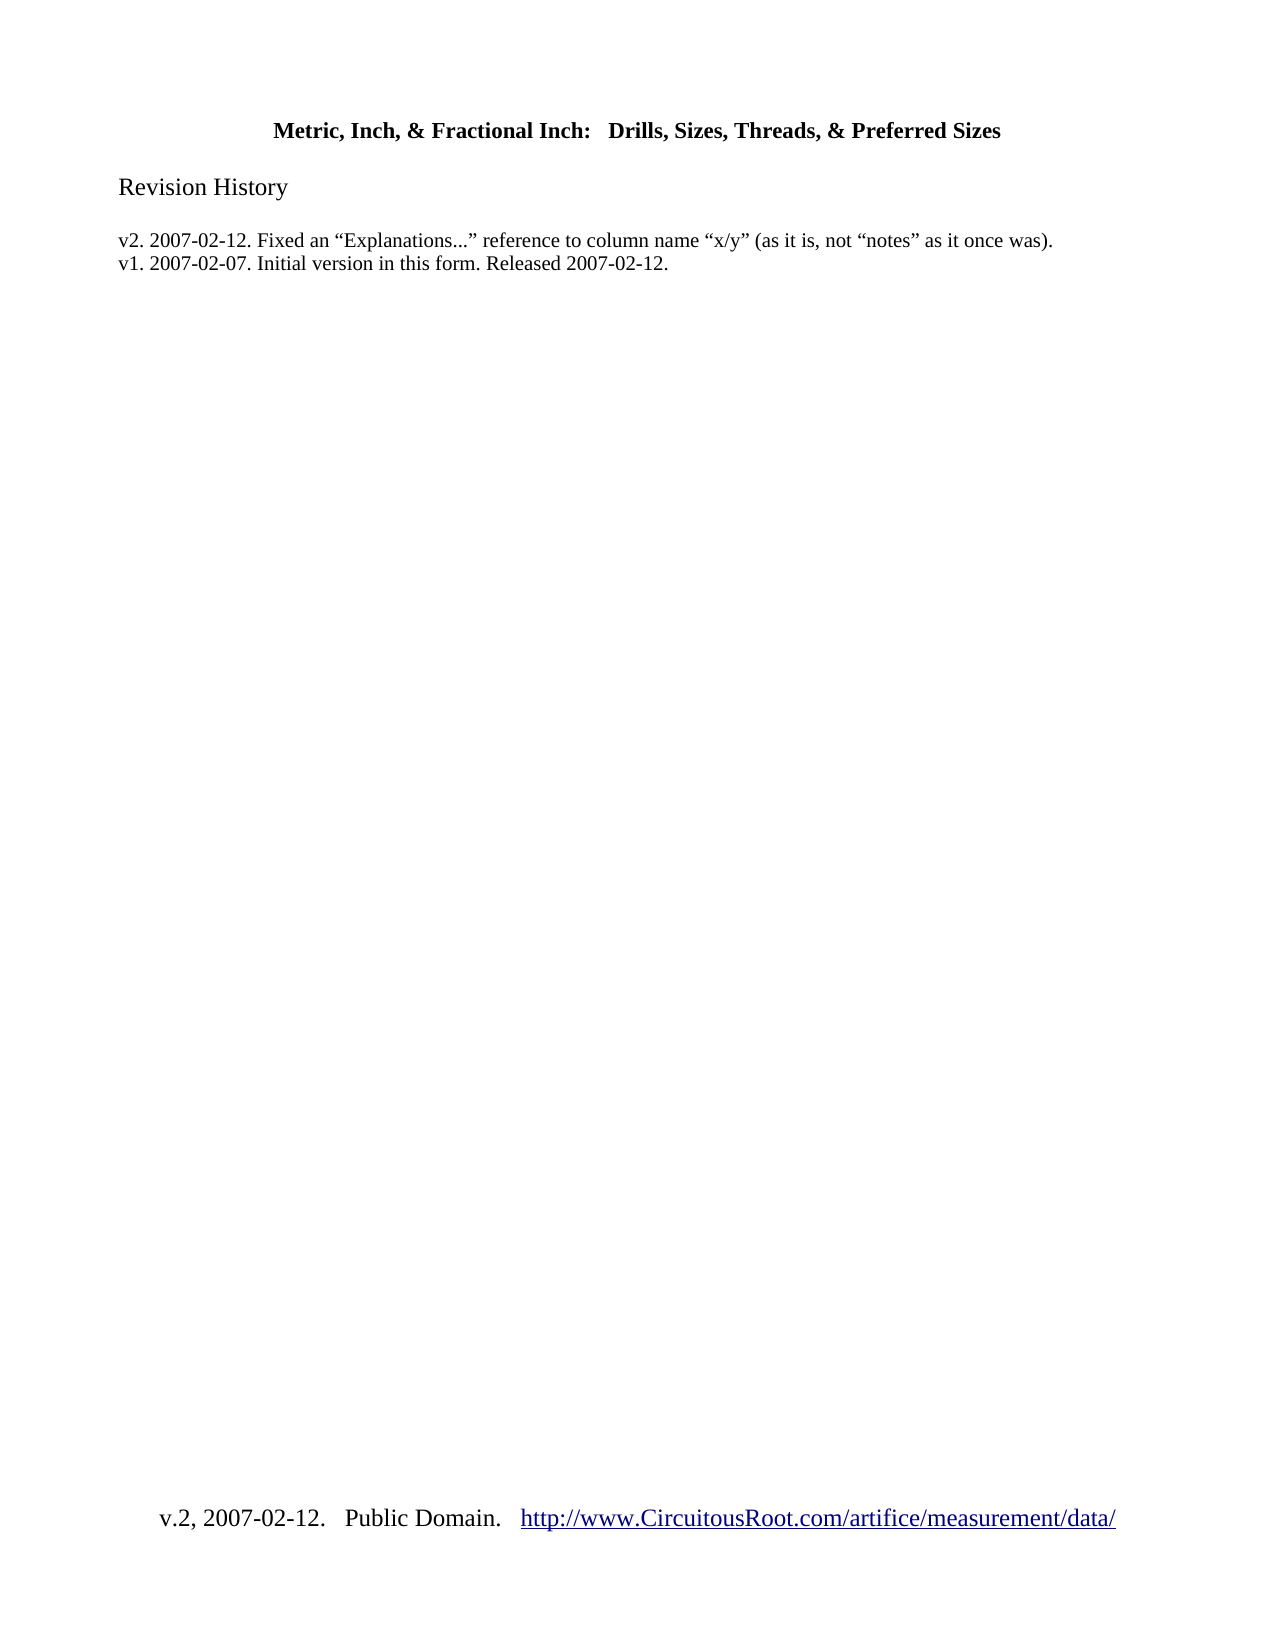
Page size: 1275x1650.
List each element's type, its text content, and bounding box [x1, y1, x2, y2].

text Revision History [118, 173, 1157, 201]
text v2. 2007-02-12. Fixed an “Explanations...” reference to column name “x/y” (as it is, not “notes” as it once was). [118, 228, 1157, 252]
text v1. 2007-02-07. Initial version in this form. Released 2007-02-12. [118, 252, 1157, 275]
